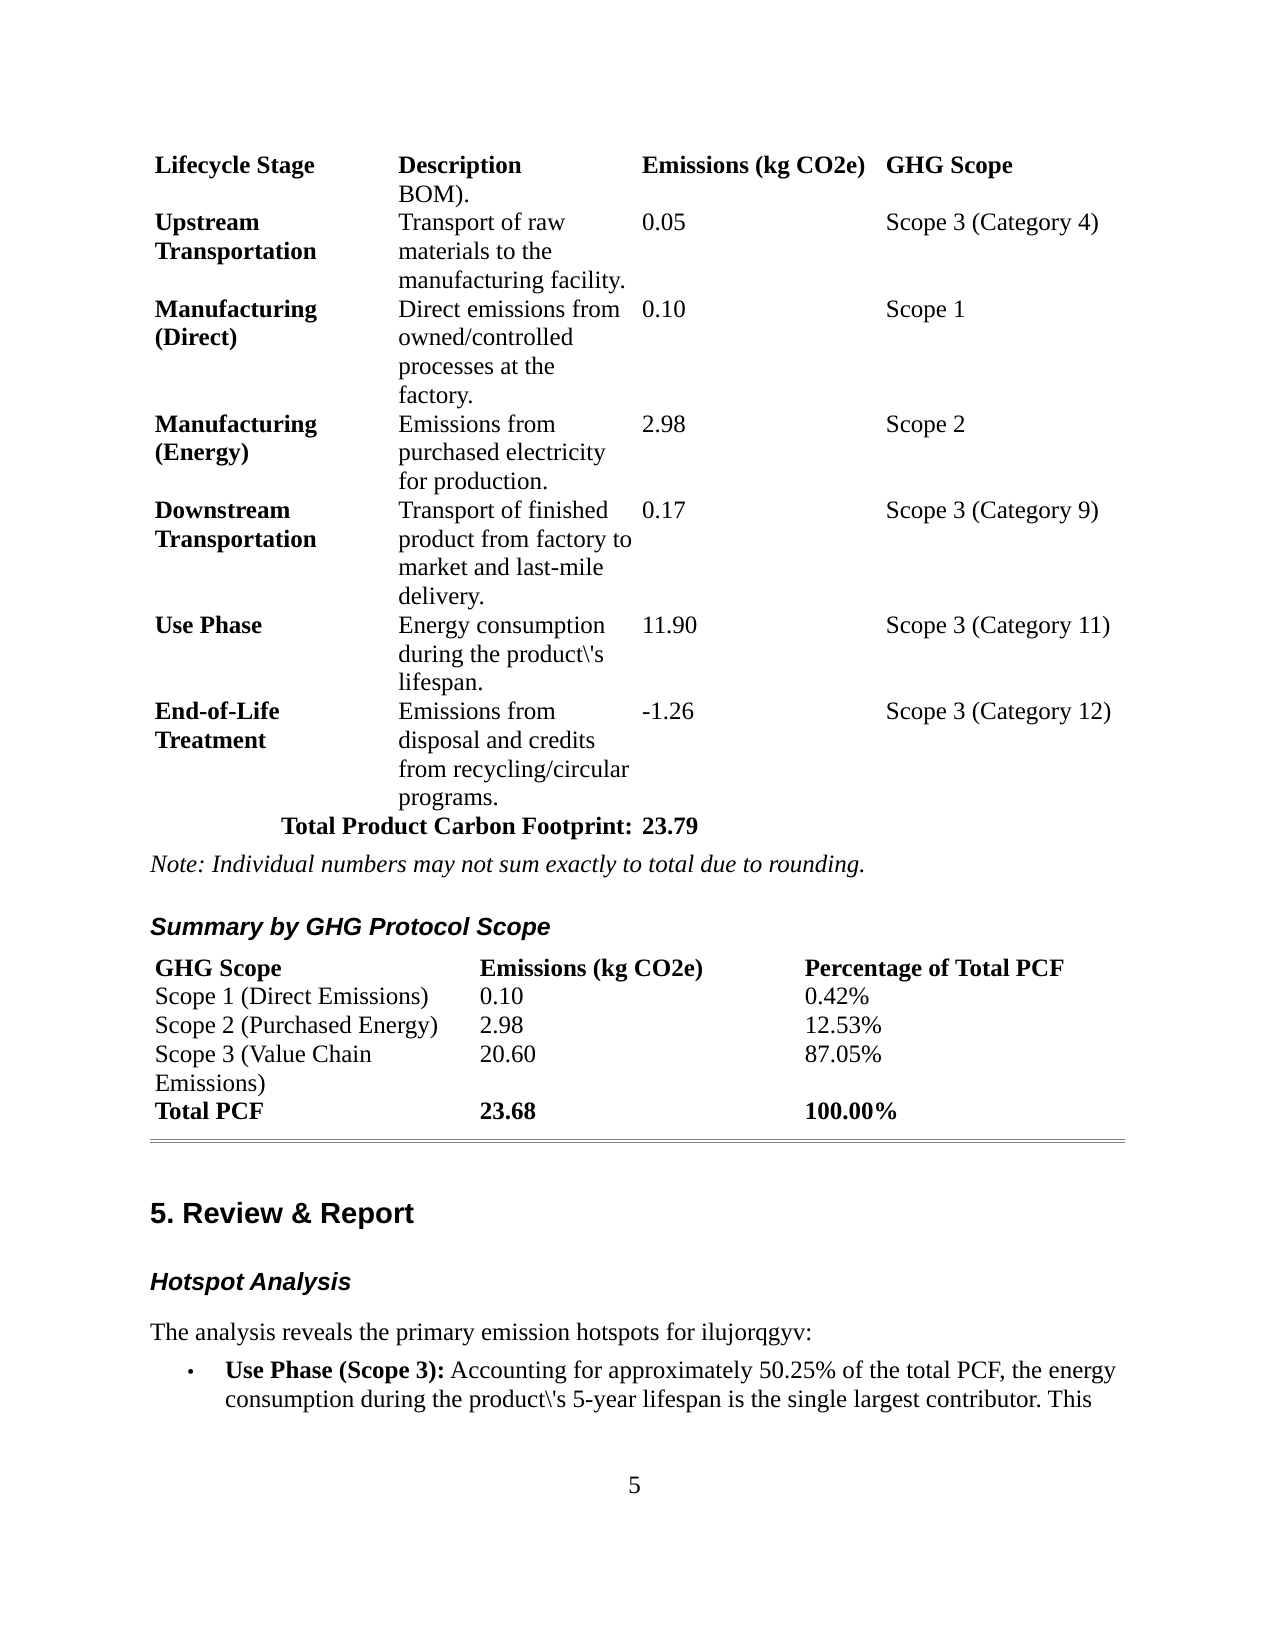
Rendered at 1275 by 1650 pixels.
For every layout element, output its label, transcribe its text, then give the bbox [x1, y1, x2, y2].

table_cell Manufacturing (Direct) [150, 294, 394, 409]
table_header Lifecycle Stage [150, 150, 394, 179]
text The analysis reveals the primary emission hotspots for ilujorqgyv: [150, 1317, 1125, 1346]
table_cell 2.98 [638, 409, 881, 495]
table_header GHG Scope [881, 150, 1125, 179]
table_cell 0.10 [475, 981, 800, 1010]
table_cell Scope 2 (Purchased Energy) [150, 1010, 475, 1039]
table_cell Energy consumption during the product\'s lifespan. [394, 610, 637, 696]
table_cell 0.05 [638, 208, 881, 294]
table_cell [881, 179, 1125, 207]
table_cell Scope 3 (Category 11) [881, 610, 1125, 696]
table_cell Direct emissions from owned/controlled processes at the factory. [394, 294, 637, 409]
table_cell Total Product Carbon Footprint: [150, 811, 637, 840]
table_cell 12.53% [800, 1010, 1125, 1039]
table_cell 23.68 [475, 1096, 800, 1125]
table_cell BOM). [394, 179, 637, 207]
table_header Description [394, 150, 637, 179]
table_cell 11.90 [638, 610, 881, 696]
table_cell [150, 179, 394, 207]
table_cell 0.42% [800, 981, 1125, 1010]
subtitle Hotspot Analysis [150, 1267, 1125, 1296]
table_header Emissions (kg CO2e) [638, 150, 881, 179]
text Note: Individual numbers may not sum exactly to total due to rounding. [150, 849, 1125, 878]
table_cell Scope 3 (Category 9) [881, 495, 1125, 610]
table_cell Scope 3 (Category 4) [881, 208, 1125, 294]
table_header Percentage of Total PCF [800, 953, 1125, 981]
table_cell 20.60 [475, 1039, 800, 1096]
table_cell -1.26 [638, 696, 881, 811]
table_cell Scope 2 [881, 409, 1125, 495]
table_header Emissions (kg CO2e) [475, 953, 800, 981]
table_cell Total PCF [150, 1096, 475, 1125]
table_cell 2.98 [475, 1010, 800, 1039]
subtitle Summary by GHG Protocol Scope [150, 912, 1125, 940]
table_cell Downstream Transportation [150, 495, 394, 610]
table_cell Emissions from disposal and credits from recycling/circular programs. [394, 696, 637, 811]
table_cell 100.00% [800, 1096, 1125, 1125]
table_header GHG Scope [150, 953, 475, 981]
table_cell 0.17 [638, 495, 881, 610]
table_cell Manufacturing (Energy) [150, 409, 394, 495]
table_cell Use Phase [150, 610, 394, 696]
table_cell Scope 3 (Value Chain Emissions) [150, 1039, 475, 1096]
table_cell Scope 1 [881, 294, 1125, 409]
subtitle 5. Review & Report [150, 1196, 1125, 1230]
table_cell 0.10 [638, 294, 881, 409]
table_cell Emissions from purchased electricity for production. [394, 409, 637, 495]
table_cell Scope 3 (Category 12) [881, 696, 1125, 811]
table_cell [638, 179, 881, 207]
table_cell Transport of finished product from factory to market and last-mile delivery. [394, 495, 637, 610]
table_cell End-of-Life Treatment [150, 696, 394, 811]
table_cell [881, 811, 1125, 840]
table_cell 87.05% [800, 1039, 1125, 1096]
table_cell 23.79 [638, 811, 881, 840]
table_cell Scope 1 (Direct Emissions) [150, 981, 475, 1010]
table_cell Transport of raw materials to the manufacturing facility. [394, 208, 637, 294]
list Use Phase (Scope 3): Accounting for approximately 50.25% of the total PCF, the energy consumption during the product\'s 5-year lifespan is the single largest contributor. This [187, 1355, 1125, 1413]
table_cell Upstream Transportation [150, 208, 394, 294]
